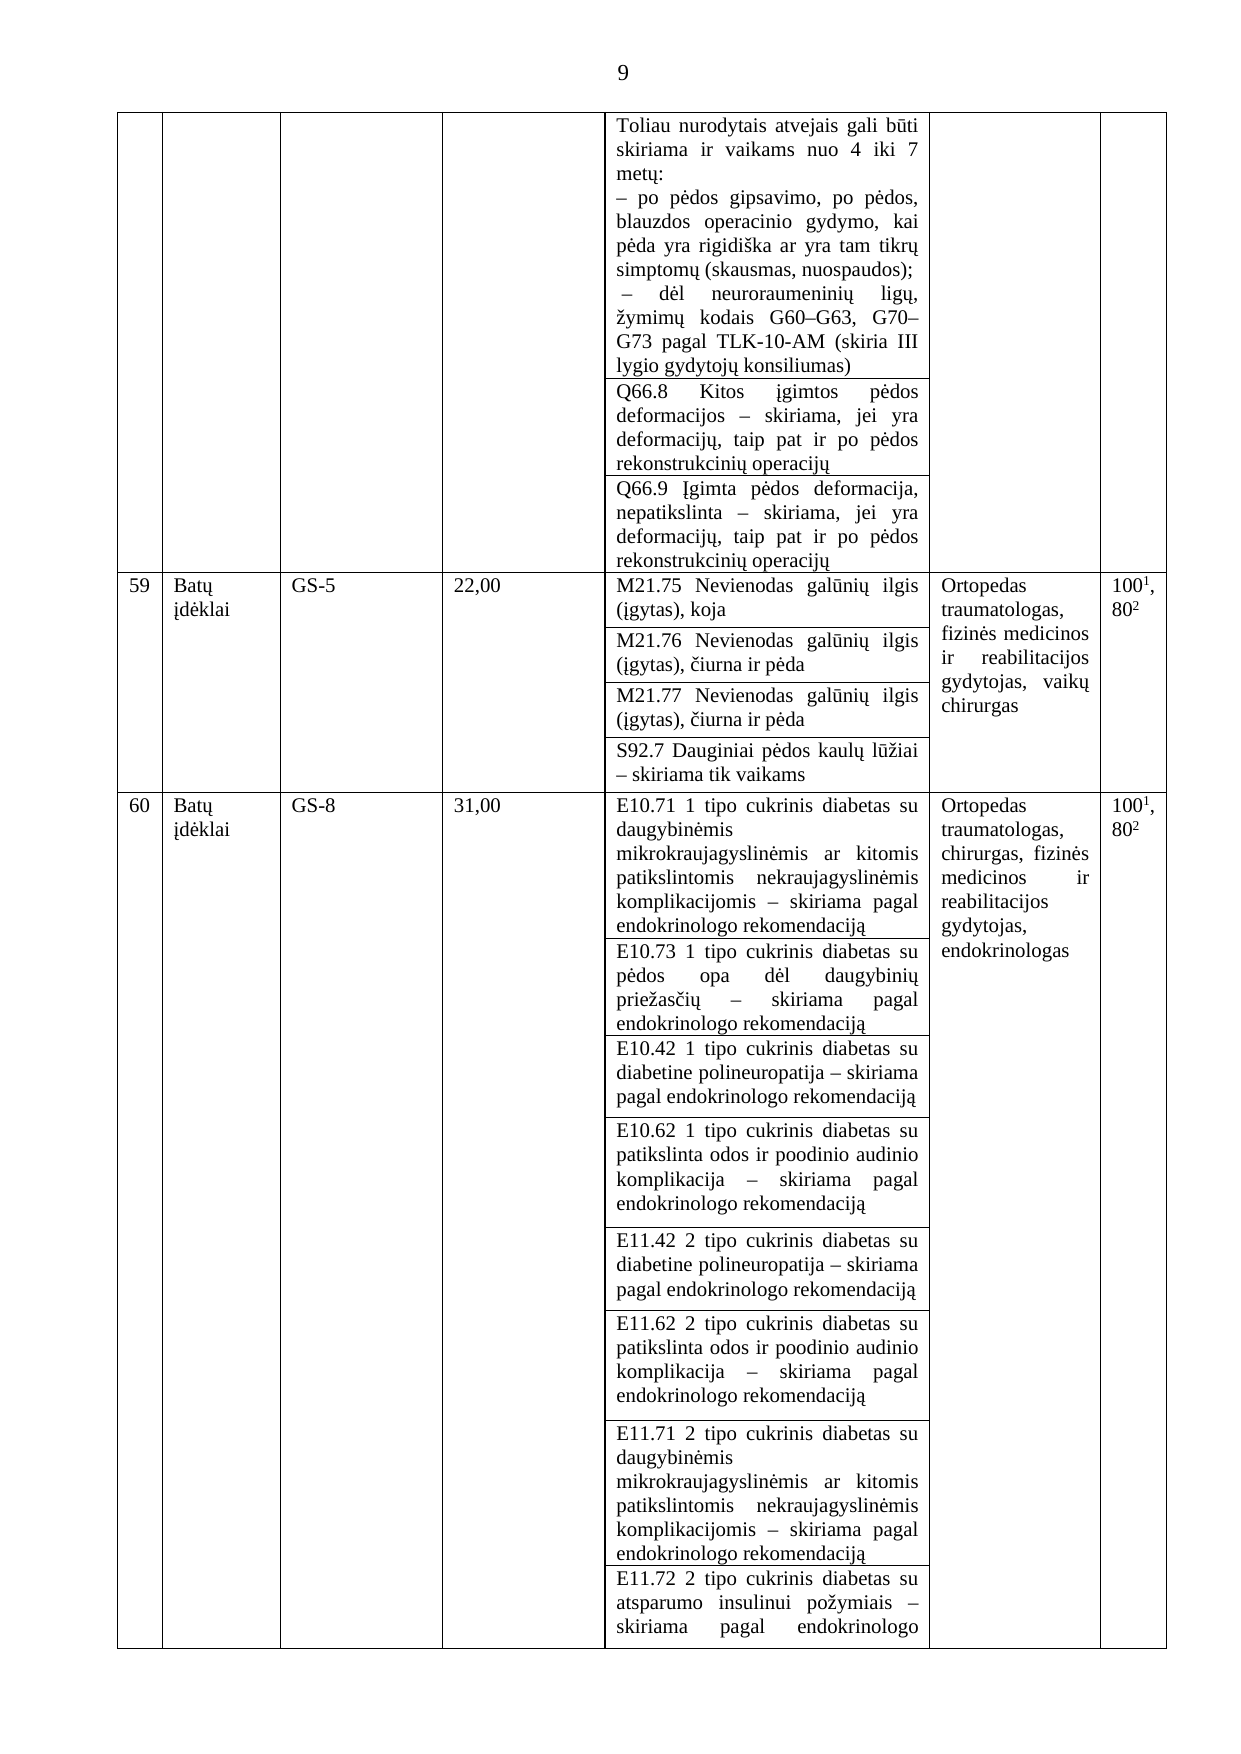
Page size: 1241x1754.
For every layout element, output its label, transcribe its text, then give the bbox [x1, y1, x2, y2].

table_cell M21.77 Nevienodas galūnių ilgis (įgytas), čiurna ir pėda [606, 683, 929, 737]
table_cell E10.42 1 tipo cukrinis diabetas su diabetine polineuropatija – skiriama pagal endokrinologo rekomendaciją [606, 1036, 929, 1117]
table_cell 59 [118, 573, 162, 792]
table_cell E10.73 1 tipo cukrinis diabetas su pėdos opa dėl daugybinių priežasčių – skiriama pagal endokrinologo rekomendaciją [606, 939, 929, 1035]
table_cell E10.71 1 tipo cukrinis diabetas su daugybinėmis mikrokraujagyslinėmis ar kitomis patikslintomis nekraujagyslinėmis komplikacijomis – skiriama pagal endokrinologo rekomendaciją [606, 793, 929, 937]
table_cell M21.76 Nevienodas galūnių ilgis (įgytas), čiurna ir pėda [606, 628, 929, 682]
table_cell 60 [118, 793, 162, 1648]
table_header [443, 113, 604, 572]
table_cell E10.62 1 tipo cukrinis diabetas su patikslinta odos ir poodinio audinio komplikacija – skiriama pagal endokrinologo rekomendaciją [606, 1118, 929, 1227]
table_cell E11.72 2 tipo cukrinis diabetas su atsparumo insulinui požymiais – skiriama pagal endokrinologo [606, 1566, 929, 1648]
table_cell Batų įdėklai [163, 573, 280, 792]
table_cell E11.62 2 tipo cukrinis diabetas su patikslinta odos ir poodinio audinio komplikacija – skiriama pagal endokrinologo rekomendaciją [606, 1311, 929, 1420]
table_cell E11.71 2 tipo cukrinis diabetas su daugybinėmis mikrokraujagyslinėmis ar kitomis patikslintomis nekraujagyslinėmis komplikacijomis – skiriama pagal endokrinologo rekomendaciją [606, 1421, 929, 1565]
table_cell Ortopedas traumatologas, fizinės medicinos ir reabilitacijos gydytojas, vaikų chirurgas [930, 573, 1100, 792]
table_cell 1001, 802 [1101, 793, 1166, 1648]
table_cell GS-5 [281, 573, 442, 792]
table_header [281, 113, 442, 572]
table_cell Q66.8 Kitos įgimtos pėdos deformacijos – skiriama, jei yra deformacijų, taip pat ir po pėdos rekonstrukcinių operacijų [606, 379, 929, 475]
table_cell Ortopedas traumatologas, chirurgas, fizinės medicinos ir reabilitacijos gydytojas, endokrinologas [930, 793, 1100, 1648]
table_cell Q66.9 Įgimta pėdos deformacija, nepatikslinta – skiriama, jei yra deformacijų, taip pat ir po pėdos rekonstrukcinių operacijų [606, 476, 929, 572]
table_cell Toliau nurodytais atvejais gali būti skiriama ir vaikams nuo 4 iki 7 metų: – po pėdos gipsavimo, po pėdos, blauzdos operacinio gydymo, kai pėda yra rigidiška ar yra tam tikrų simptomų (skausmas, nuospaudos); – dėl neuroraumeninių ligų, žymimų kodais G60–G63, G70–G73 pagal TLK-10-AM (skiria III lygio gydytojų konsiliumas) [606, 113, 929, 377]
table_cell [930, 113, 1100, 572]
table_cell M21.75 Nevienodas galūnių ilgis (įgytas), koja [606, 573, 929, 627]
table_cell 1001, 802 [1101, 573, 1166, 792]
table_cell Batų įdėklai [163, 793, 280, 1648]
table_header [118, 113, 162, 572]
table_cell 31,00 [443, 793, 604, 1648]
table_header [1101, 113, 1166, 572]
table_header [163, 113, 280, 572]
table_cell E11.42 2 tipo cukrinis diabetas su diabetine polineuropatija – skiriama pagal endokrinologo rekomendaciją [606, 1228, 929, 1310]
table_cell 22,00 [443, 573, 604, 792]
table_cell S92.7 Dauginiai pėdos kaulų lūžiai – skiriama tik vaikams [606, 738, 929, 792]
table_cell GS-8 [281, 793, 442, 1648]
